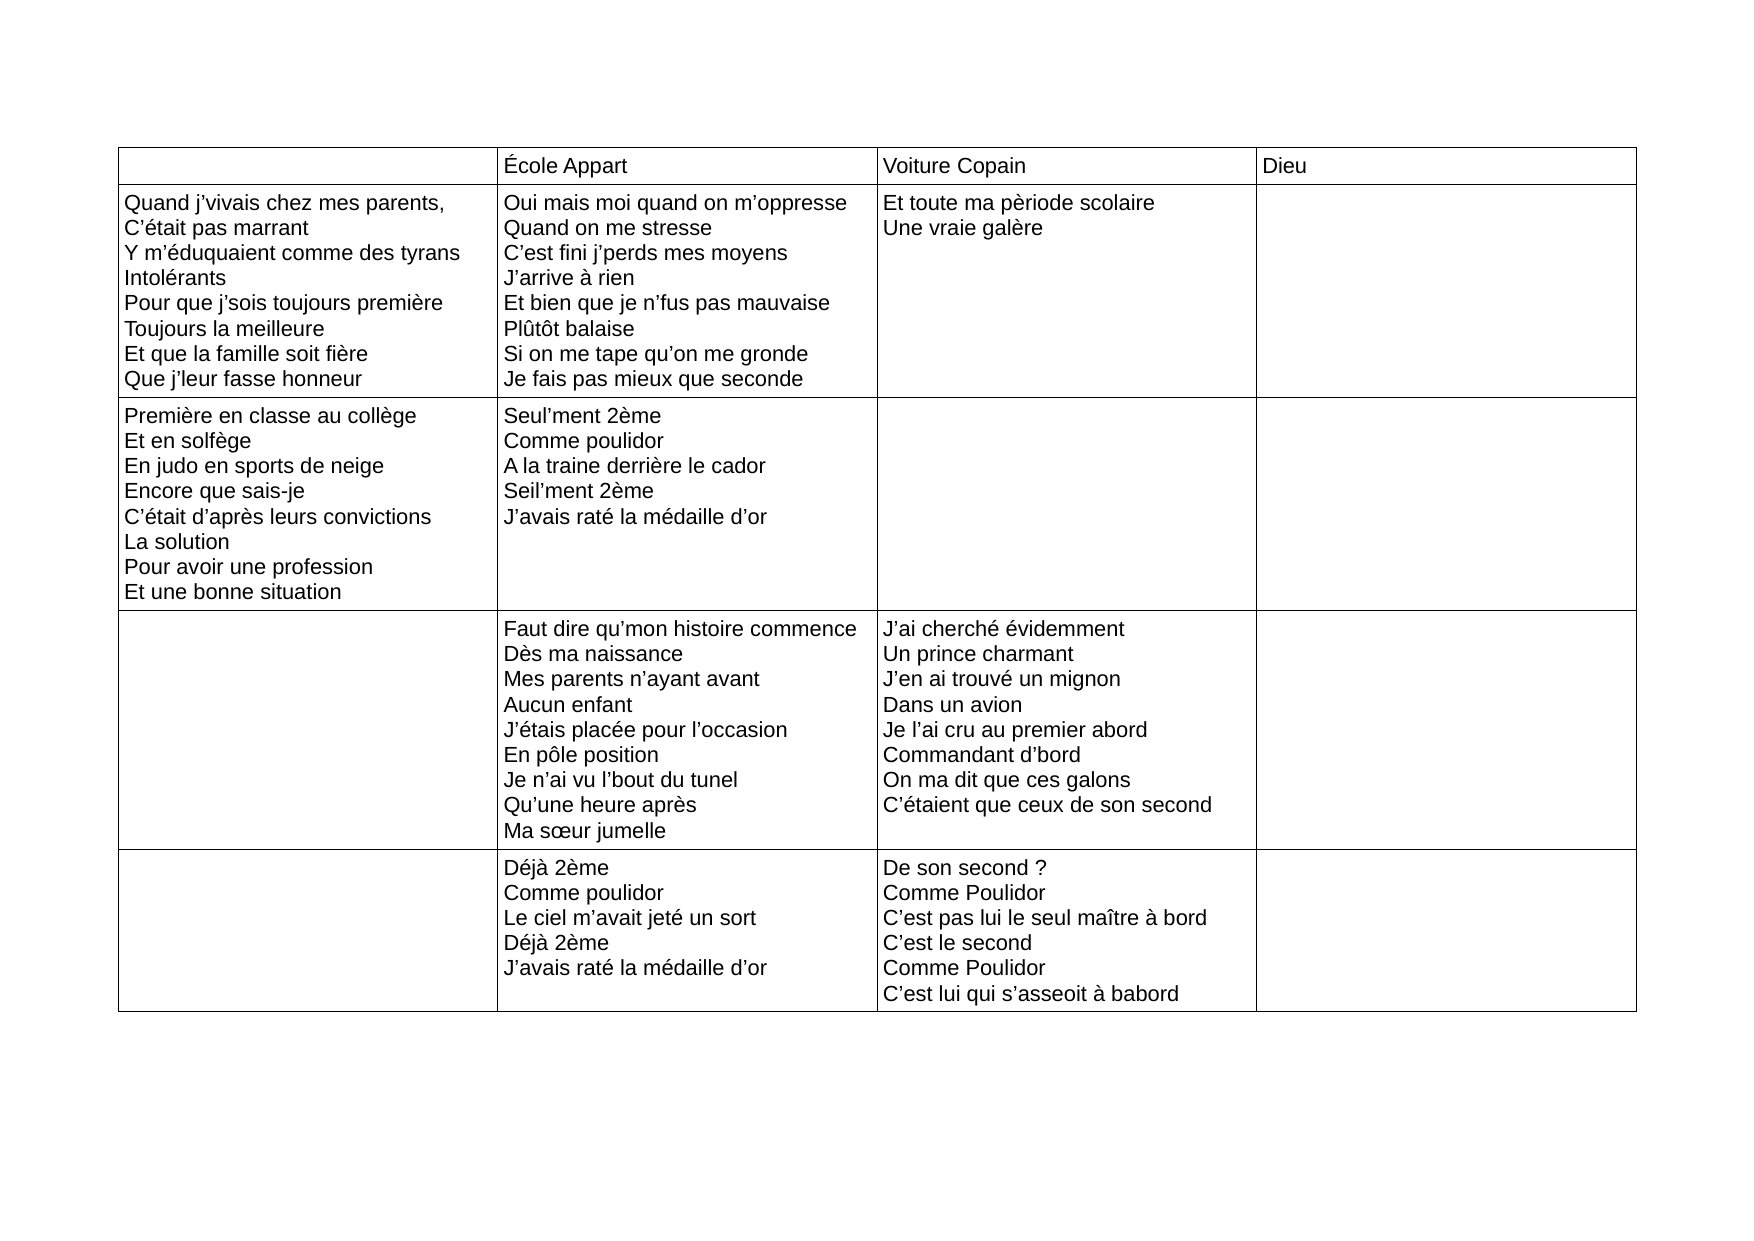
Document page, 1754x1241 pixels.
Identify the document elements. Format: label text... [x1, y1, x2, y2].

table_cell [1257, 398, 1636, 610]
table_cell Quand j’vivais chez mes parents, C’était pas marrant Y m’éduquaient comme des tyrans Intolérants Pour que j’sois toujours première Toujours la meilleure Et que la famille soit fière Que j’leur fasse honneur [119, 185, 497, 397]
table_cell De son second ? Comme Poulidor C’est pas lui le seul maître à bord C’est le second Comme Poulidor C’est lui qui s’asseoit à babord [878, 850, 1256, 1011]
table_cell [1257, 611, 1636, 848]
table_cell [119, 611, 497, 848]
table_cell Et toute ma pèriode scolaire Une vraie galère [878, 185, 1256, 397]
table_cell [1257, 185, 1636, 397]
table_cell [878, 398, 1256, 610]
table_cell Seul’ment 2ème Comme poulidor A la traine derrière le cador Seil’ment 2ème J’avais raté la médaille d’or [498, 398, 877, 610]
table_header [119, 148, 497, 184]
table_cell Première en classe au collège Et en solfège En judo en sports de neige Encore que sais-je C’était d’après leurs convictions La solution Pour avoir une profession Et une bonne situation [119, 398, 497, 610]
table_header École Appart [498, 148, 877, 184]
table_cell J’ai cherché évidemment Un prince charmant J’en ai trouvé un mignon Dans un avion Je l’ai cru au premier abord Commandant d’bord On ma dit que ces galons C’étaient que ceux de son second [878, 611, 1256, 848]
table_cell [119, 850, 497, 1011]
table_cell Déjà 2ème Comme poulidor Le ciel m’avait jeté un sort Déjà 2ème J’avais raté la médaille d’or [498, 850, 877, 1011]
table_cell Faut dire qu’mon histoire commence Dès ma naissance Mes parents n’ayant avant Aucun enfant J’étais placée pour l’occasion En pôle position Je n’ai vu l’bout du tunel Qu’une heure après Ma sœur jumelle [498, 611, 877, 848]
table_cell [1257, 850, 1636, 1011]
table_cell Oui mais moi quand on m’oppresse Quand on me stresse C’est fini j’perds mes moyens J’arrive à rien Et bien que je n’fus pas mauvaise Plûtôt balaise Si on me tape qu’on me gronde Je fais pas mieux que seconde [498, 185, 877, 397]
table_header Voiture Copain [878, 148, 1256, 184]
table_header Dieu [1257, 148, 1636, 184]
